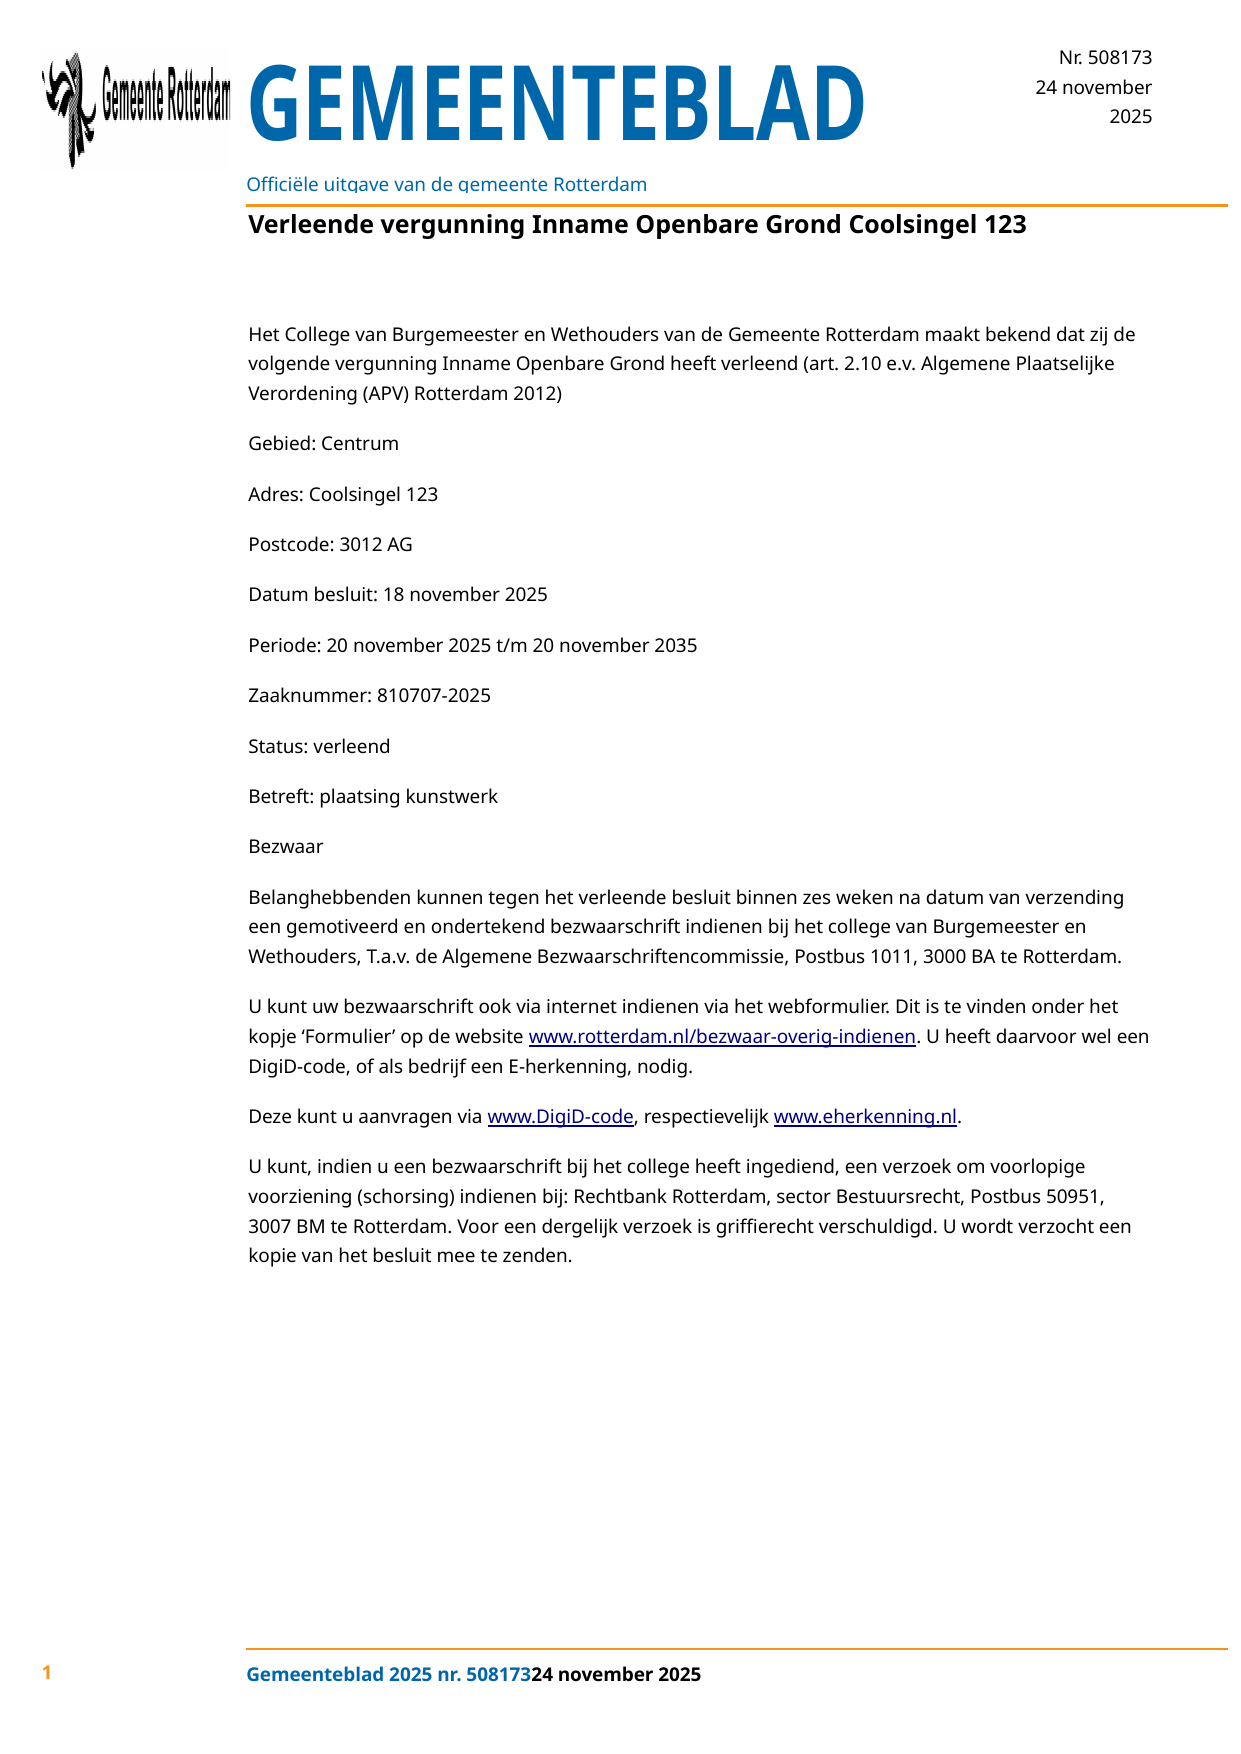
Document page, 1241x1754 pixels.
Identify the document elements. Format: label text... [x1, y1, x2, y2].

text Periode: 20 november 2025 t/m 20 november 2035 [248, 632, 1152, 658]
picture [41, 47, 231, 172]
text Status: verleend [248, 733, 1152, 758]
text Het College van Burgemeester en Wethouders van de Gemeente Rotterdam maakt bekend dat zij de volgende vergunning Inname Openbare Grond heeft verleend (art. 2.10 e.v. Algemene Plaatselijke Verordening (APV) Rotterdam 2012) [248, 321, 1152, 406]
text Deze kunt u aanvragen via www.DigiD-code, respectievelijk www.eherkenning.nl. [248, 1103, 1152, 1129]
text U kunt uw bezwaarschrift ook via internet indienen via het webformulier. Dit is te vinden onder het kopje ‘Formulier’ op de website www.rotterdam.nl/bezwaar-overig-indienen. U heeft daarvoor wel een DigiD-code, of als bedrijf een E-herkenning, nodig. [248, 994, 1152, 1078]
text U kunt, indien u een bezwaarschrift bij het college heeft ingediend, een verzoek om voorlopige voorziening (schorsing) indienen bij: Rechtbank Rotterdam, sector Bestuursrecht, Postbus 50951, 3007 BM te Rotterdam. Voor een dergelijk verzoek is griffierecht verschuldigd. U wordt verzocht een kopie van het besluit mee te zenden. [248, 1154, 1152, 1268]
text Betreft: plaatsing kunstwerk [248, 783, 1152, 809]
text Adres: Coolsingel 123 [248, 481, 1152, 506]
text Postcode: 3012 AG [248, 531, 1152, 557]
text Datum besluit: 18 november 2025 [248, 582, 1152, 607]
text Belanghebbenden kunnen tegen het verleende besluit binnen zes weken na datum van verzending een gemotiveerd en ondertekend bezwaarschrift indienen bij het college van Burgemeester en Wethouders, T.a.v. de Algemene Bezwaarschriftencommissie, Postbus 1011, 3000 BA te Rotterdam. [248, 884, 1152, 969]
text Bezwaar [248, 834, 1152, 859]
text Zaaknummer: 810707-2025 [248, 682, 1152, 708]
text Verleende vergunning Inname Openbare Grond Coolsingel 123 [248, 207, 1152, 241]
text Gebied: Centrum [248, 430, 1152, 456]
